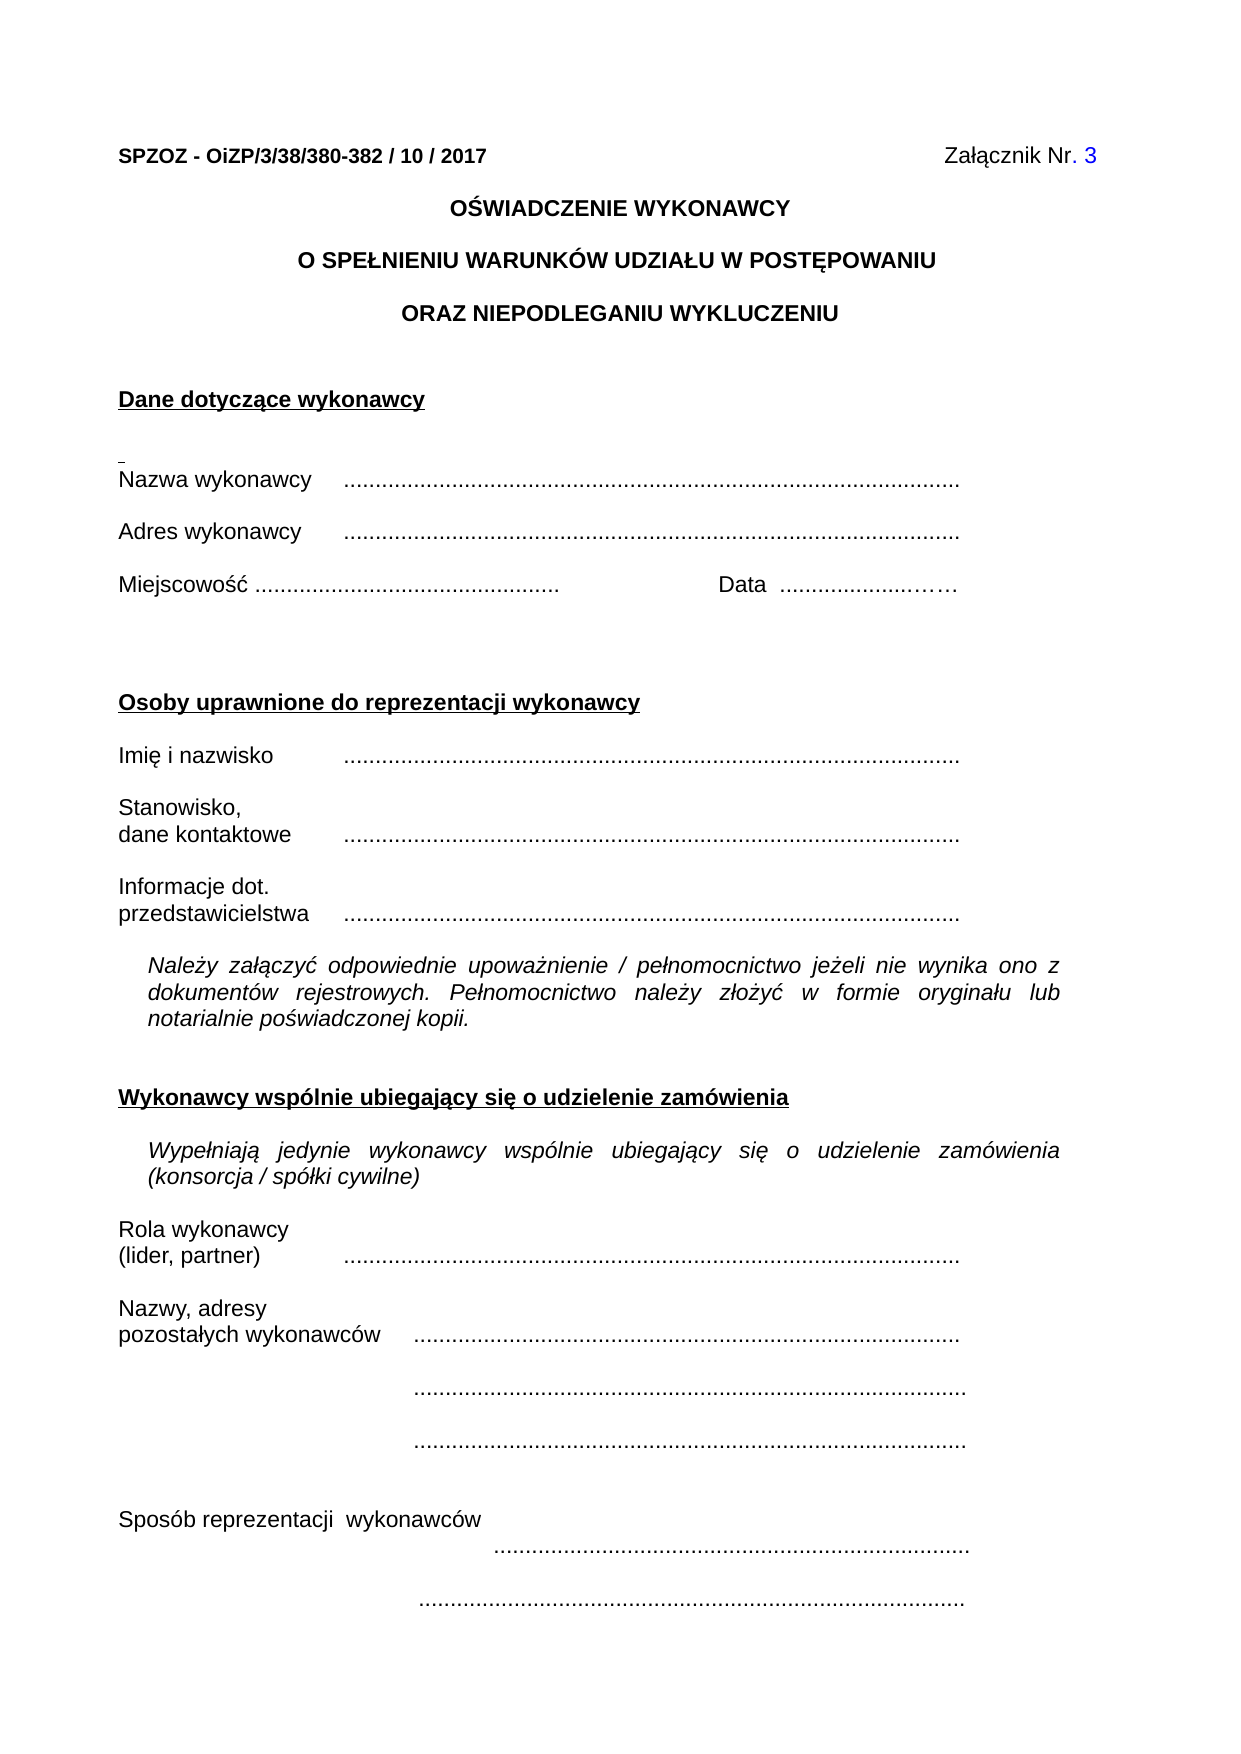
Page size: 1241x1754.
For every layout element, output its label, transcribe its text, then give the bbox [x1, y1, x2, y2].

text ...................................................................................... [118, 1585, 1122, 1611]
text pozostałych wykonawców ...................................................................................... [118, 1321, 1122, 1348]
text Adres wykonawcy ................................................................................................. [118, 518, 1122, 544]
text dane kontaktowe ................................................................................................. [118, 821, 1122, 847]
text Nazwy, adresy [118, 1295, 1122, 1321]
text Informacje dot. [118, 873, 1122, 900]
text SPZOZ - OiZP/3/38/380-382 / 10 / 2017 Załącznik Nr. 3 [118, 142, 1122, 168]
text przedstawicielstwa ................................................................................................. [118, 900, 1122, 926]
text ORAZ NIEPODLEGANIU WYKLUCZENIU [118, 300, 1122, 327]
text Sposób reprezentacji wykonawców ........................................................................... [118, 1506, 1122, 1558]
text ....................................................................................... [339, 1427, 1122, 1453]
text Stanowisko, [118, 794, 1122, 821]
text (lider, partner) ................................................................................................. [118, 1242, 1122, 1269]
text Rola wykonawcy [118, 1216, 1122, 1242]
text Nazwa wykonawcy ................................................................................................. [118, 466, 1122, 492]
text O SPEŁNIENIU WARUNKÓW UDZIAŁU W POSTĘPOWANIU [118, 247, 1122, 274]
text ....................................................................................... [118, 1374, 1122, 1400]
text Należy załączyć odpowiednie upoważnienie / pełnomocnictwo jeżeli nie wynika ono z dokumentów rejestrowych. Pełnomocnictwo należy złożyć w formie oryginału lub notarialnie poświadczonej kopii. [148, 952, 1063, 1031]
text Osoby uprawnione do reprezentacji wykonawcy [118, 689, 1122, 715]
text Dane dotyczące wykonawcy [118, 386, 1122, 413]
text Wykonawcy wspólnie ubiegający się o udzielenie zamówienia [118, 1084, 1122, 1111]
text OŚWIADCZENIE WYKONAWCY [118, 195, 1122, 221]
text Wypełniają jedynie wykonawcy wspólnie ubiegający się o udzielenie zamówienia (konsorcja / spółki cywilne) [148, 1137, 1063, 1189]
text Miejscowość ................................................ Data .....................…… [118, 571, 1122, 597]
text Imię i nazwisko ................................................................................................. [118, 742, 1122, 768]
